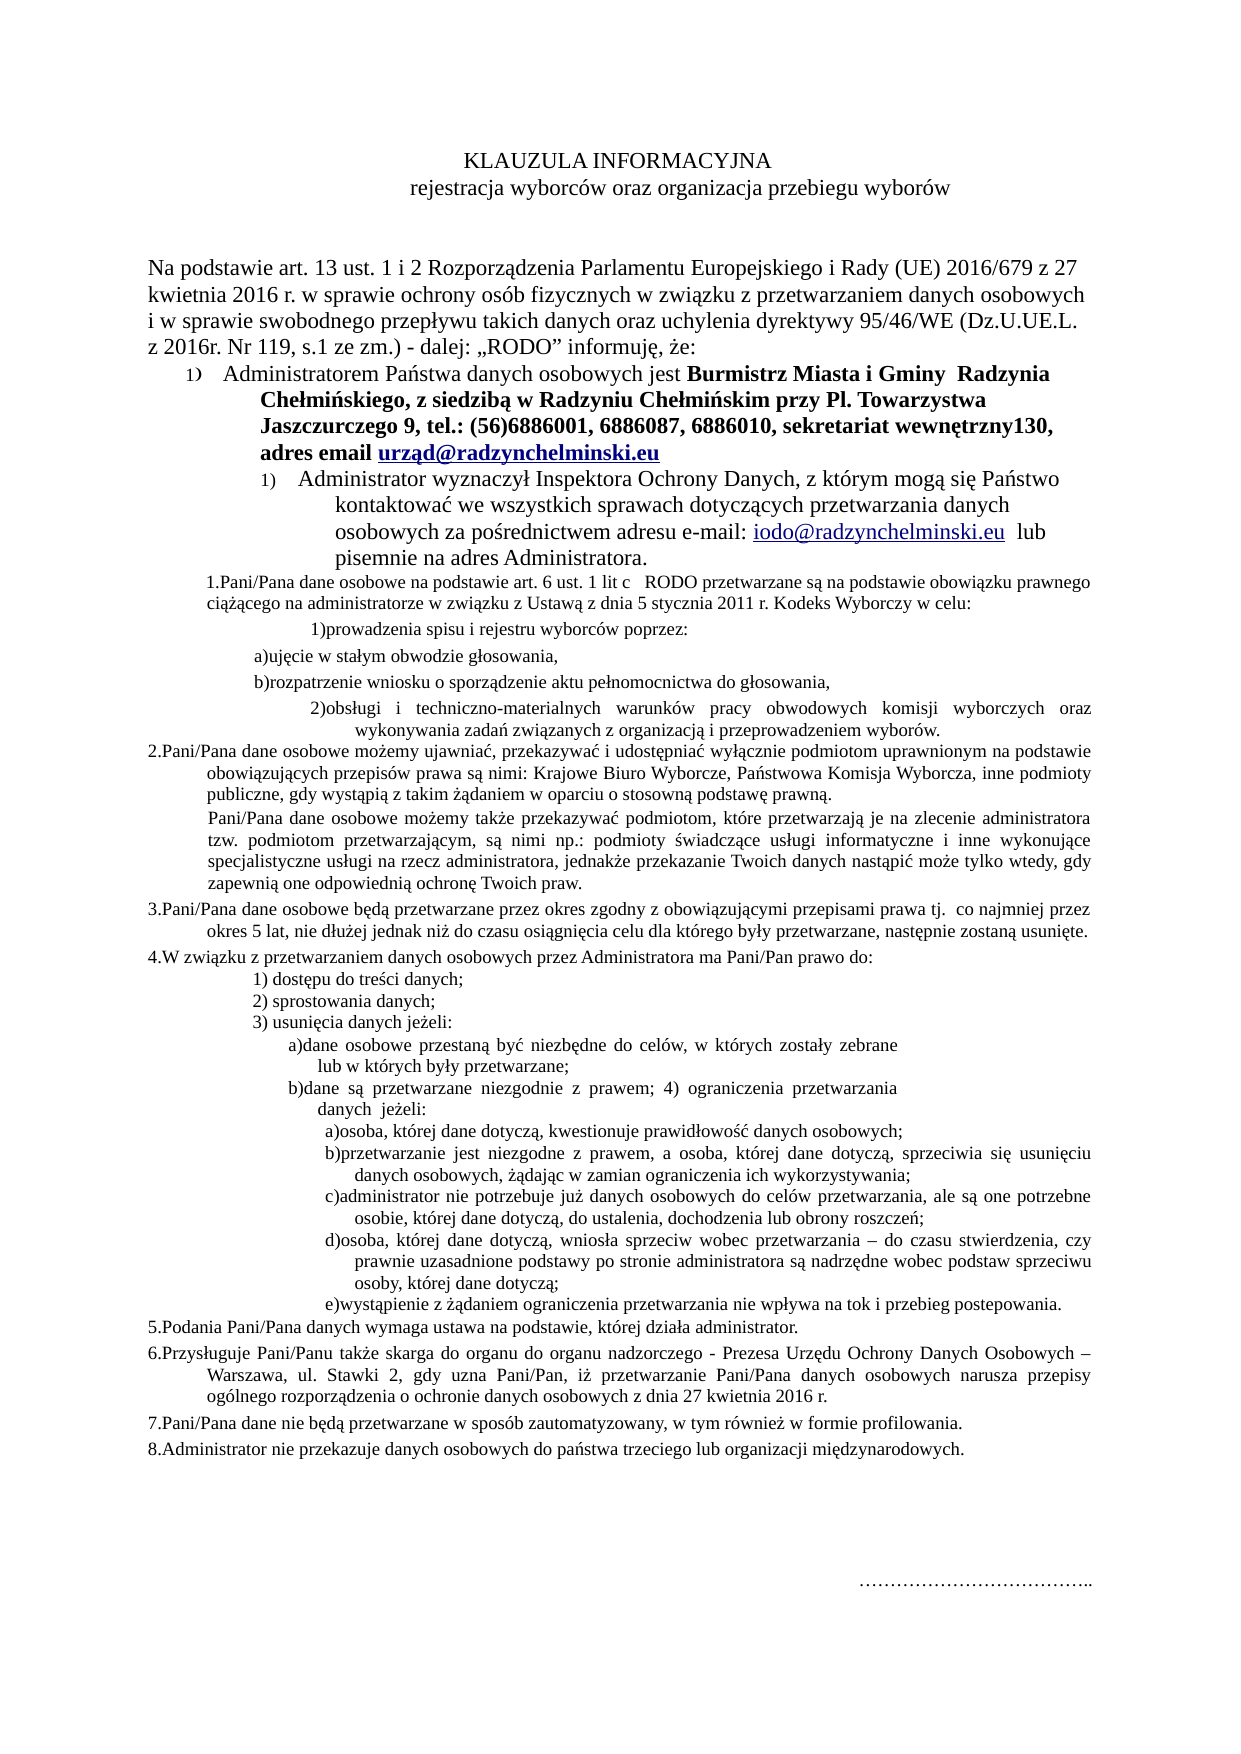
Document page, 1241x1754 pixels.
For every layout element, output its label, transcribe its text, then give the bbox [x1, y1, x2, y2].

list Pani/Pana dane osobowe możemy ujawniać, przekazywać i udostępniać wyłącznie podmiotom uprawnionym na podstawie obowiązujących przepisów prawa są nimi: Krajowe Biuro Wyborcze, Państwowa Komisja Wyborcza, inne podmioty publiczne, gdy wystąpią z takim żądaniem w oparciu o stosowną podstawę prawną. [89, 740, 1093, 805]
list Podania Pani/Pana danych wymaga ustawa na podstawie, której działa administrator. [89, 1316, 1093, 1337]
list osoba, której dane dotyczą, wniosła sprzeciw wobec przetwarzania – do czasu stwierdzenia, czy prawnie uzasadnione podstawy po stronie administratora są nadrzędne wobec podstaw sprzeciwu osoby, której dane dotyczą; [118, 1228, 1093, 1293]
text 3) usunięcia danych jeżeli: [252, 1011, 1093, 1033]
list dane osobowe przestaną być niezbędne do celów, w których zostały zebrane lub w których były przetwarzane; [118, 1034, 899, 1077]
list Pani/Pana dane osobowe na podstawie art. 6 ust. 1 lit c RODO przetwarzane są na podstawie obowiązku prawnego ciążącego na administratorze w związku z Ustawą z dnia 5 stycznia 2011 r. Kodeks Wyborczy w celu: [147, 571, 1093, 614]
list W związku z przetwarzaniem danych osobowych przez Administratora ma Pani/Pan prawo do: [89, 946, 1093, 967]
text Na podstawie art. 13 ust. 1 i 2 Rozporządzenia Parlamentu Europejskiego i Rady (UE) 2016/679 z 27 kwietnia 2016 r. w sprawie ochrony osób fizycznych w związku z przetwarzaniem danych osobowych i w sprawie swobodnego przepływu takich danych oraz uchylenia dyrektywy 95/46/WE (Dz.U.UE.L. z 2016r. Nr 119, s.1 ze zm.) - dalej: „RODO” informuję, że: [148, 254, 1093, 360]
text rejestracja wyborców oraz organizacja przebiegu wyborów [324, 174, 1093, 200]
list przetwarzanie jest niezgodne z prawem, a osoba, której dane dotyczą, sprzeciwia się usunięciu danych osobowych, żądając w zamian ograniczenia ich wykorzystywania; [118, 1142, 1093, 1185]
list obsługi i techniczno-materialnych warunków pracy obwodowych komisji wyborczych oraz wykonywania zadań związanych z organizacją i przeprowadzeniem wyborów. [207, 697, 1093, 740]
text KLAUZULA INFORMACYJNA [148, 148, 1092, 174]
text 1) dostępu do treści danych; [252, 968, 492, 990]
list administrator nie potrzebuje już danych osobowych do celów przetwarzania, ale są one potrzebne osobie, której dane dotyczą, do ustalenia, dochodzenia lub obrony roszczeń; [118, 1185, 1093, 1228]
list osoba, której dane dotyczą, kwestionuje prawidłowość danych osobowych; [118, 1120, 1093, 1141]
list Pani/Pana dane nie będą przetwarzane w sposób zautomatyzowany, w tym również w formie profilowania. [89, 1412, 1093, 1433]
list ujęcie w stałym obwodzie głosowania, [110, 644, 1093, 666]
list Administrator wyznaczył Inspektora Ochrony Danych, z którym mogą się Państwo kontaktować we wszystkich sprawach dotyczących przetwarzania danych osobowych za pośrednictwem adresu e-mail: iodo@radzynchelminski.eu lub pisemnie na adres Administratora. [260, 465, 1093, 571]
text ……………………………….. [148, 1569, 1093, 1591]
text Pani/Pana dane osobowe możemy także przekazywać podmiotom, które przetwarzają je na zlecenie administratora tzw. podmiotom przetwarzającym, są nimi np.: podmioty świadczące usługi informatyczne i inne wykonujące specjalistyczne usługi na rzecz administratora, jednakże przekazanie Twoich danych nastąpić może tylko wtedy, gdy zapewnią one odpowiednią ochronę Twoich praw. [208, 807, 1093, 893]
list Administratorem Państwa danych osobowych jest Burmistrz Miasta i Gminy Radzynia Chełmińskiego, z siedzibą w Radzyniu Chełmińskim przy Pl. Towarzystwa Jaszczurczego 9, tel.: (56)6886001, 6886087, 6886010, sekretariat wewnętrzny130, adres email urząd@radzynchelminski.eu [185, 360, 1093, 465]
list wystąpienie z żądaniem ograniczenia przetwarzania nie wpływa na tok i przebieg postepowania. [118, 1293, 1093, 1315]
list Administrator nie przekazuje danych osobowych do państwa trzeciego lub organizacji międzynarodowych. [89, 1438, 1093, 1459]
list dane są przetwarzane niezgodnie z prawem; 4) ograniczenia przetwarzania danych jeżeli: [118, 1077, 899, 1120]
list prowadzenia spisu i rejestru wyborców poprzez: [207, 618, 1093, 640]
text 2) sprostowania danych; [252, 990, 492, 1011]
list rozpatrzenie wniosku o sporządzenie aktu pełnomocnictwa do głosowania, [110, 671, 1093, 692]
list Przysługuje Pani/Panu także skarga do organu do organu nadzorczego - Prezesa Urzędu Ochrony Danych Osobowych – Warszawa, ul. Stawki 2, gdy uzna Pani/Pan, iż przetwarzanie Pani/Pana danych osobowych narusza przepisy ogólnego rozporządzenia o ochronie danych osobowych z dnia 27 kwietnia 2016 r. [89, 1342, 1093, 1407]
list Pani/Pana dane osobowe będą przetwarzane przez okres zgodny z obowiązującymi przepisami prawa tj. co najmniej przez okres 5 lat, nie dłużej jednak niż do czasu osiągnięcia celu dla którego były przetwarzane, następnie zostaną usunięte. [89, 898, 1093, 941]
